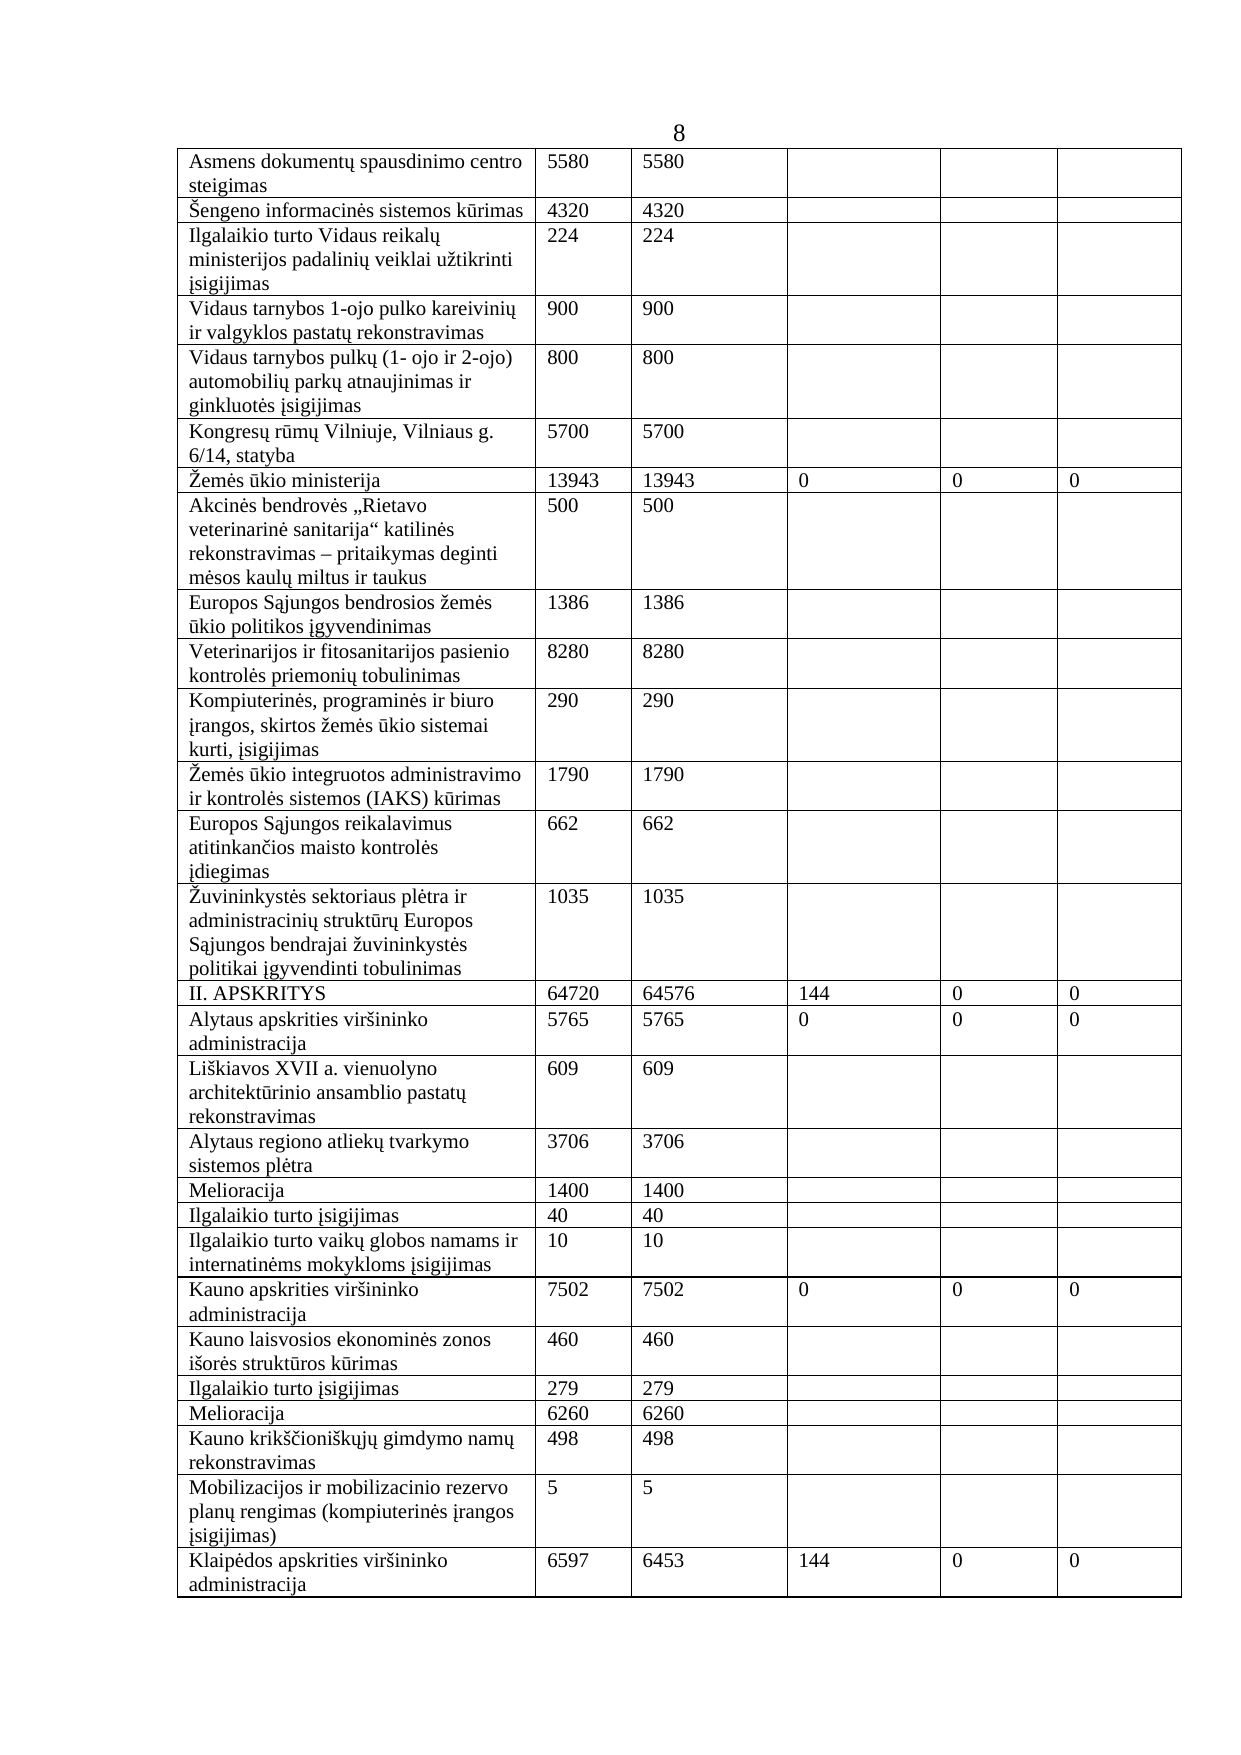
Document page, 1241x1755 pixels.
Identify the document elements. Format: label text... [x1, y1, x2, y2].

table_cell [941, 1401, 1057, 1425]
table_cell [788, 1129, 940, 1177]
table_cell [1058, 345, 1181, 417]
table_cell 1035 [536, 884, 631, 980]
table_cell 800 [536, 345, 631, 417]
table_cell Mobilizacijos ir mobilizacinio rezervo planų rengimas (kompiuterinės įrangos įsigijimas) [178, 1475, 535, 1547]
table_cell 0 [1058, 1006, 1181, 1054]
table_cell 4320 [536, 198, 631, 222]
table_cell [941, 1129, 1057, 1177]
table_cell [1058, 1376, 1181, 1400]
table_cell 662 [632, 811, 787, 883]
table_cell 5580 [536, 149, 631, 197]
table_cell [941, 493, 1057, 589]
table_cell Alytaus apskrities viršininko administracija [178, 1006, 535, 1054]
table_cell [788, 1178, 940, 1202]
table_cell [788, 811, 940, 883]
table_cell Veterinarijos ir fitosanitarijos pasienio kontrolės priemonių tobulinimas [178, 639, 535, 687]
table_cell [1058, 1178, 1181, 1202]
table_cell 40 [536, 1203, 631, 1227]
table_cell [788, 149, 940, 197]
table_cell Kauno krikščioniškųjų gimdymo namų rekonstravimas [178, 1426, 535, 1474]
table_cell 3706 [536, 1129, 631, 1177]
table_cell [1058, 419, 1181, 467]
table_cell 6260 [536, 1401, 631, 1425]
table_cell 5700 [632, 419, 787, 467]
table_cell [788, 1426, 940, 1474]
table_cell [788, 345, 940, 417]
table_cell [1058, 762, 1181, 810]
table_cell [1058, 1401, 1181, 1425]
table_cell Asmens dokumentų spausdinimo centro steigimas [178, 149, 535, 197]
table_cell 6597 [536, 1548, 631, 1596]
table_cell 500 [632, 493, 787, 589]
table_cell Kongresų rūmų Vilniuje, Vilniaus g. 6/14, statyba [178, 419, 535, 467]
table_cell 0 [941, 981, 1057, 1005]
table_cell [788, 223, 940, 295]
table_cell 0 [1058, 1548, 1181, 1596]
table_cell [788, 296, 940, 344]
table_cell 5765 [536, 1006, 631, 1054]
table_cell [941, 590, 1057, 638]
table_cell 144 [788, 981, 940, 1005]
table_cell [788, 590, 940, 638]
table_cell Liškiavos XVII a. vienuolyno architektūrinio ansamblio pastatų rekonstravimas [178, 1056, 535, 1128]
table_cell 7502 [536, 1278, 631, 1326]
table_cell 6260 [632, 1401, 787, 1425]
table_cell 8280 [632, 639, 787, 687]
table_cell 609 [536, 1056, 631, 1128]
table_cell 64576 [632, 981, 787, 1005]
table_cell Vidaus tarnybos pulkų (1- ojo ir 2-ojo) automobilių parkų atnaujinimas ir ginkluotės įsigijimas [178, 345, 535, 417]
table_cell [1058, 198, 1181, 222]
table_cell Šengeno informacinės sistemos kūrimas [178, 198, 535, 222]
table_cell [941, 884, 1057, 980]
table_cell 290 [632, 689, 787, 761]
table_cell [788, 1475, 940, 1547]
table_cell 40 [632, 1203, 787, 1227]
table_cell [1058, 1426, 1181, 1474]
table_cell [1058, 884, 1181, 980]
table_cell [1058, 1203, 1181, 1227]
table_cell Kauno apskrities viršininko administracija [178, 1278, 535, 1326]
table_cell 5765 [632, 1006, 787, 1054]
table_cell 1790 [632, 762, 787, 810]
table_cell [1058, 493, 1181, 589]
table_cell 0 [941, 1548, 1057, 1596]
table_cell [1058, 1056, 1181, 1128]
table_cell [1058, 1228, 1181, 1276]
table_cell [1058, 639, 1181, 687]
table_cell [941, 639, 1057, 687]
table_cell [941, 1376, 1057, 1400]
table_cell [941, 1426, 1057, 1474]
table_cell [788, 1401, 940, 1425]
table_cell 1790 [536, 762, 631, 810]
table_cell [941, 198, 1057, 222]
table_cell Ilgalaikio turto įsigijimas [178, 1376, 535, 1400]
table_cell [941, 1203, 1057, 1227]
table_cell 144 [788, 1548, 940, 1596]
table_cell 224 [632, 223, 787, 295]
table_cell [941, 689, 1057, 761]
table_cell Ilgalaikio turto įsigijimas [178, 1203, 535, 1227]
table_cell 900 [632, 296, 787, 344]
table_cell Klaipėdos apskrities viršininko administracija [178, 1548, 535, 1596]
table_cell [1058, 296, 1181, 344]
table_cell 5 [632, 1475, 787, 1547]
table_cell 0 [1058, 1278, 1181, 1326]
table_cell 662 [536, 811, 631, 883]
table_cell 13943 [632, 468, 787, 492]
table_cell II. APSKRITYS [178, 981, 535, 1005]
table_cell [788, 1376, 940, 1400]
table_cell Akcinės bendrovės „Rietavo veterinarinė sanitarija“ katilinės rekonstravimas – pritaikymas deginti mėsos kaulų miltus ir taukus [178, 493, 535, 589]
table_cell [788, 419, 940, 467]
table_cell 0 [941, 1006, 1057, 1054]
table_cell [788, 1228, 940, 1276]
table_cell [788, 1056, 940, 1128]
table_cell [941, 1475, 1057, 1547]
table_cell [941, 345, 1057, 417]
table_cell 1386 [536, 590, 631, 638]
table_cell [941, 1056, 1057, 1128]
table_cell Melioracija [178, 1401, 535, 1425]
table_cell 224 [536, 223, 631, 295]
table_cell 10 [536, 1228, 631, 1276]
table_cell [941, 419, 1057, 467]
table_cell [941, 1228, 1057, 1276]
table_cell [788, 1327, 940, 1375]
table_cell 3706 [632, 1129, 787, 1177]
table_cell 279 [536, 1376, 631, 1400]
table_cell [1058, 223, 1181, 295]
table_cell 279 [632, 1376, 787, 1400]
table_cell [788, 639, 940, 687]
table_cell [941, 811, 1057, 883]
table_cell 5 [536, 1475, 631, 1547]
table_cell [941, 1327, 1057, 1375]
table_cell 4320 [632, 198, 787, 222]
table_cell 0 [1058, 981, 1181, 1005]
table_cell Ilgalaikio turto Vidaus reikalų ministerijos padalinių veiklai užtikrinti įsigijimas [178, 223, 535, 295]
table_cell [941, 296, 1057, 344]
table_cell [941, 762, 1057, 810]
table_cell 0 [788, 1278, 940, 1326]
table_cell [788, 493, 940, 589]
table_cell 498 [632, 1426, 787, 1474]
table_cell 0 [788, 1006, 940, 1054]
table_cell [788, 1203, 940, 1227]
table_cell 900 [536, 296, 631, 344]
table_cell Europos Sąjungos bendrosios žemės ūkio politikos įgyvendinimas [178, 590, 535, 638]
table_cell Melioracija [178, 1178, 535, 1202]
table_cell [941, 223, 1057, 295]
table_cell 498 [536, 1426, 631, 1474]
table_cell 460 [536, 1327, 631, 1375]
table_cell [1058, 811, 1181, 883]
table_cell [788, 884, 940, 980]
table_cell [1058, 689, 1181, 761]
table_cell 13943 [536, 468, 631, 492]
table_cell [1058, 149, 1181, 197]
table_cell 8280 [536, 639, 631, 687]
table_cell 290 [536, 689, 631, 761]
table_cell [1058, 1327, 1181, 1375]
table_cell Ilgalaikio turto vaikų globos namams ir internatinėms mokykloms įsigijimas [178, 1228, 535, 1276]
table_cell 0 [1058, 468, 1181, 492]
table_cell Vidaus tarnybos 1-ojo pulko kareivinių ir valgyklos pastatų rekonstravimas [178, 296, 535, 344]
table_cell 1035 [632, 884, 787, 980]
table_cell 460 [632, 1327, 787, 1375]
table_cell [788, 198, 940, 222]
table_cell Žemės ūkio ministerija [178, 468, 535, 492]
table_cell [941, 149, 1057, 197]
table_cell 1400 [536, 1178, 631, 1202]
table_cell [1058, 1129, 1181, 1177]
table_cell 5580 [632, 149, 787, 197]
table_cell 0 [941, 1278, 1057, 1326]
table_cell [788, 762, 940, 810]
table_cell [941, 1178, 1057, 1202]
table_cell Alytaus regiono atliekų tvarkymo sistemos plėtra [178, 1129, 535, 1177]
table_cell Žemės ūkio integruotos administravimo ir kontrolės sistemos (IAKS) kūrimas [178, 762, 535, 810]
table_cell [1058, 590, 1181, 638]
table_cell 6453 [632, 1548, 787, 1596]
table_cell 7502 [632, 1278, 787, 1326]
table_cell 0 [941, 468, 1057, 492]
table_cell 10 [632, 1228, 787, 1276]
table_cell Kompiuterinės, programinės ir biuro įrangos, skirtos žemės ūkio sistemai kurti, įsigijimas [178, 689, 535, 761]
table_cell [1058, 1475, 1181, 1547]
table_cell 800 [632, 345, 787, 417]
table_cell [788, 689, 940, 761]
table_cell 1386 [632, 590, 787, 638]
table_cell 609 [632, 1056, 787, 1128]
table_cell Europos Sąjungos reikalavimus atitinkančios maisto kontrolės įdiegimas [178, 811, 535, 883]
table_cell 5700 [536, 419, 631, 467]
table_cell 0 [788, 468, 940, 492]
table_cell Žuvininkystės sektoriaus plėtra ir administracinių struktūrų Europos Sąjungos bendrajai žuvininkystės politikai įgyvendinti tobulinimas [178, 884, 535, 980]
table_cell 64720 [536, 981, 631, 1005]
table_cell 500 [536, 493, 631, 589]
table_cell Kauno laisvosios ekonominės zonos išorės struktūros kūrimas [178, 1327, 535, 1375]
table_cell 1400 [632, 1178, 787, 1202]
